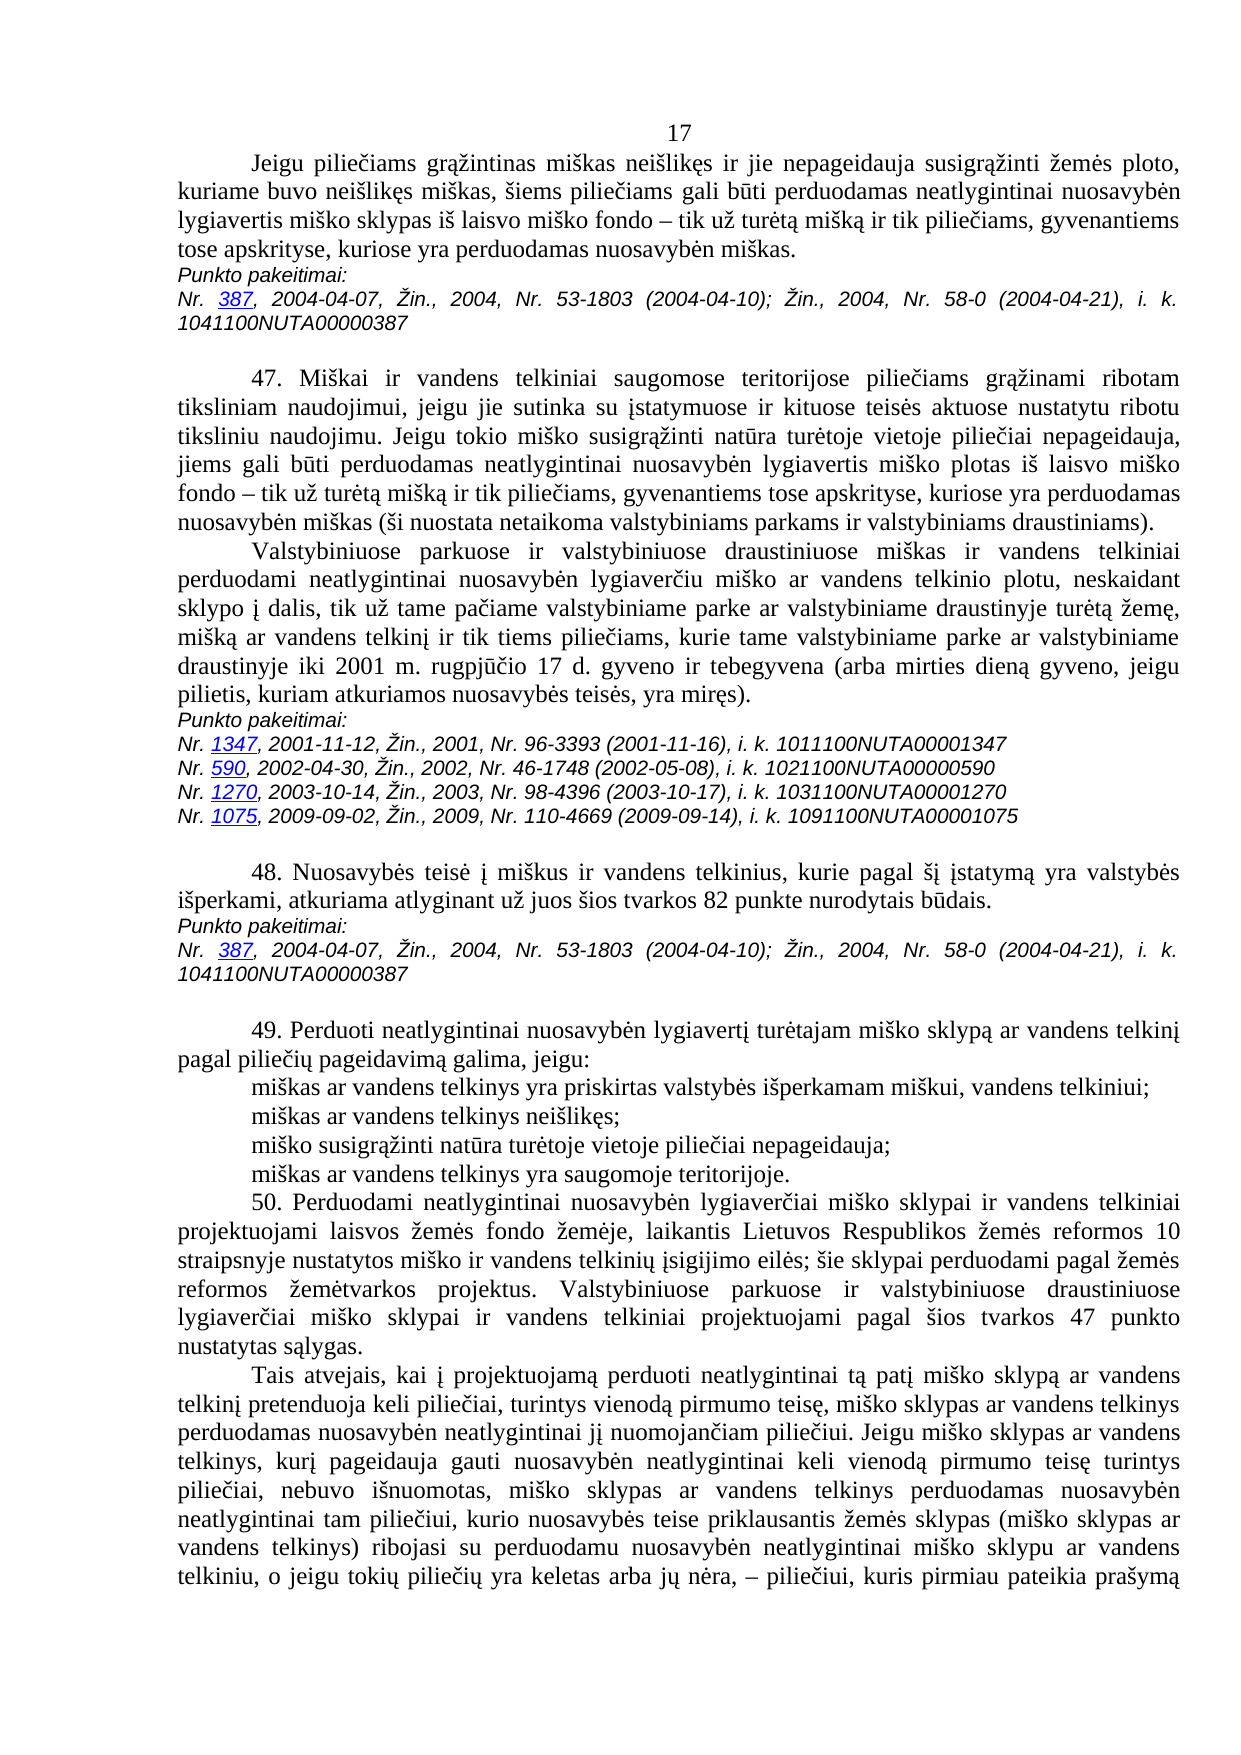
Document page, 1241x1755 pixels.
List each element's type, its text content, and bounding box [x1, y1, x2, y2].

text 49. Perduoti neatlygintinai nuosavybėn lygiavertį turėtajam miško sklypą ar vandens telkinį pagal piliečių pageidavimą galima, jeigu: [177, 1015, 1181, 1072]
text miškas ar vandens telkinys neišlikęs; [177, 1101, 1181, 1130]
text Tais atvejais, kai į projektuojamą perduoti neatlygintinai tą patį miško sklypą ar vandens telkinį pretenduoja keli piliečiai, turintys vienodą pirmumo teisę, miško sklypas ar vandens telkinys perduodamas nuosavybėn neatlygintinai jį nuomojančiam piliečiui. Jeigu miško sklypas ar vandens telkinys, kurį pageidauja gauti nuosavybėn neatlygintinai keli vienodą pirmumo teisę turintys piliečiai, nebuvo išnuomotas, miško sklypas ar vandens telkinys perduodamas nuosavybėn neatlygintinai tam piliečiui, kurio nuosavybės teise priklausantis žemės sklypas (miško sklypas ar vandens telkinys) ribojasi su perduodamu nuosavybėn neatlygintinai miško sklypu ar vandens telkiniu, o jeigu tokių piliečių yra keletas arba jų nėra, – piliečiui, kuris pirmiau pateikia prašymą [177, 1360, 1181, 1590]
text Nr. 387, 2004-04-07, Žin., 2004, Nr. 53-1803 (2004-04-10); Žin., 2004, Nr. 58-0 (2004-04-21), i. k. 1041100NUTA00000387 [177, 938, 1181, 986]
text Punkto pakeitimai: [177, 914, 1181, 938]
text Punkto pakeitimai: [177, 708, 1181, 732]
text Nr. 1270, 2003-10-14, Žin., 2003, Nr. 98-4396 (2003-10-17), i. k. 1031100NUTA00001270 [177, 780, 1181, 804]
text 50. Perduodami neatlygintinai nuosavybėn lygiaverčiai miško sklypai ir vandens telkiniai projektuojami laisvos žemės fondo žemėje, laikantis Lietuvos Respublikos žemės reformos 10 straipsnyje nustatytos miško ir vandens telkinių įsigijimo eilės; šie sklypai perduodami pagal žemės reformos žemėtvarkos projektus. Valstybiniuose parkuose ir valstybiniuose draustiniuose lygiaverčiai miško sklypai ir vandens telkiniai projektuojami pagal šios tvarkos 47 punkto nustatytas sąlygas. [177, 1187, 1181, 1360]
text 47. Miškai ir vandens telkiniai saugomose teritorijose piliečiams grąžinami ribotam tiksliniam naudojimui, jeigu jie sutinka su įstatymuose ir kituose teisės aktuose nustatytu ribotu tiksliniu naudojimu. Jeigu tokio miško susigrąžinti natūra turėtoje vietoje piliečiai nepageidauja, jiems gali būti perduodamas neatlygintinai nuosavybėn lygiavertis miško plotas iš laisvo miško fondo – tik už turėtą mišką ir tik piliečiams, gyvenantiems tose apskrityse, kuriose yra perduodamas nuosavybėn miškas (ši nuostata netaikoma valstybiniams parkams ir valstybiniams draustiniams). [177, 363, 1181, 536]
text miško susigrąžinti natūra turėtoje vietoje piliečiai nepageidauja; [177, 1130, 1181, 1159]
text 48. Nuosavybės teisė į miškus ir vandens telkinius, kurie pagal šį įstatymą yra valstybės išperkami, atkuriama atlyginant už juos šios tvarkos 82 punkte nurodytais būdais. [177, 857, 1181, 914]
text Nr. 387, 2004-04-07, Žin., 2004, Nr. 53-1803 (2004-04-10); Žin., 2004, Nr. 58-0 (2004-04-21), i. k. 1041100NUTA00000387 [177, 287, 1181, 334]
text Punkto pakeitimai: [177, 263, 1181, 287]
text miškas ar vandens telkinys yra saugomoje teritorijoje. [177, 1159, 1181, 1187]
text Nr. 1075, 2009-09-02, Žin., 2009, Nr. 110-4669 (2009-09-14), i. k. 1091100NUTA00001075 [177, 804, 1181, 828]
text miškas ar vandens telkinys yra priskirtas valstybės išperkamam miškui, vandens telkiniui; [177, 1072, 1181, 1101]
text Jeigu piliečiams grąžintinas miškas neišlikęs ir jie nepageidauja susigrąžinti žemės ploto, kuriame buvo neišlikęs miškas, šiems piliečiams gali būti perduodamas neatlygintinai nuosavybėn lygiavertis miško sklypas iš laisvo miško fondo – tik už turėtą mišką ir tik piliečiams, gyvenantiems tose apskrityse, kuriose yra perduodamas nuosavybėn miškas. [177, 148, 1181, 263]
text Valstybiniuose parkuose ir valstybiniuose draustiniuose miškas ir vandens telkiniai perduodami neatlygintinai nuosavybėn lygiaverčiu miško ar vandens telkinio plotu, neskaidant sklypo į dalis, tik už tame pačiame valstybiniame parke ar valstybiniame draustinyje turėtą žemę, mišką ar vandens telkinį ir tik tiems piliečiams, kurie tame valstybiniame parke ar valstybiniame draustinyje iki 2001 m. rugpjūčio 17 d. gyveno ir tebegyvena (arba mirties dieną gyveno, jeigu pilietis, kuriam atkuriamos nuosavybės teisės, yra miręs). [177, 536, 1181, 708]
text Nr. 590, 2002-04-30, Žin., 2002, Nr. 46-1748 (2002-05-08), i. k. 1021100NUTA00000590 [177, 756, 1181, 780]
text Nr. 1347, 2001-11-12, Žin., 2001, Nr. 96-3393 (2001-11-16), i. k. 1011100NUTA00001347 [177, 732, 1181, 756]
